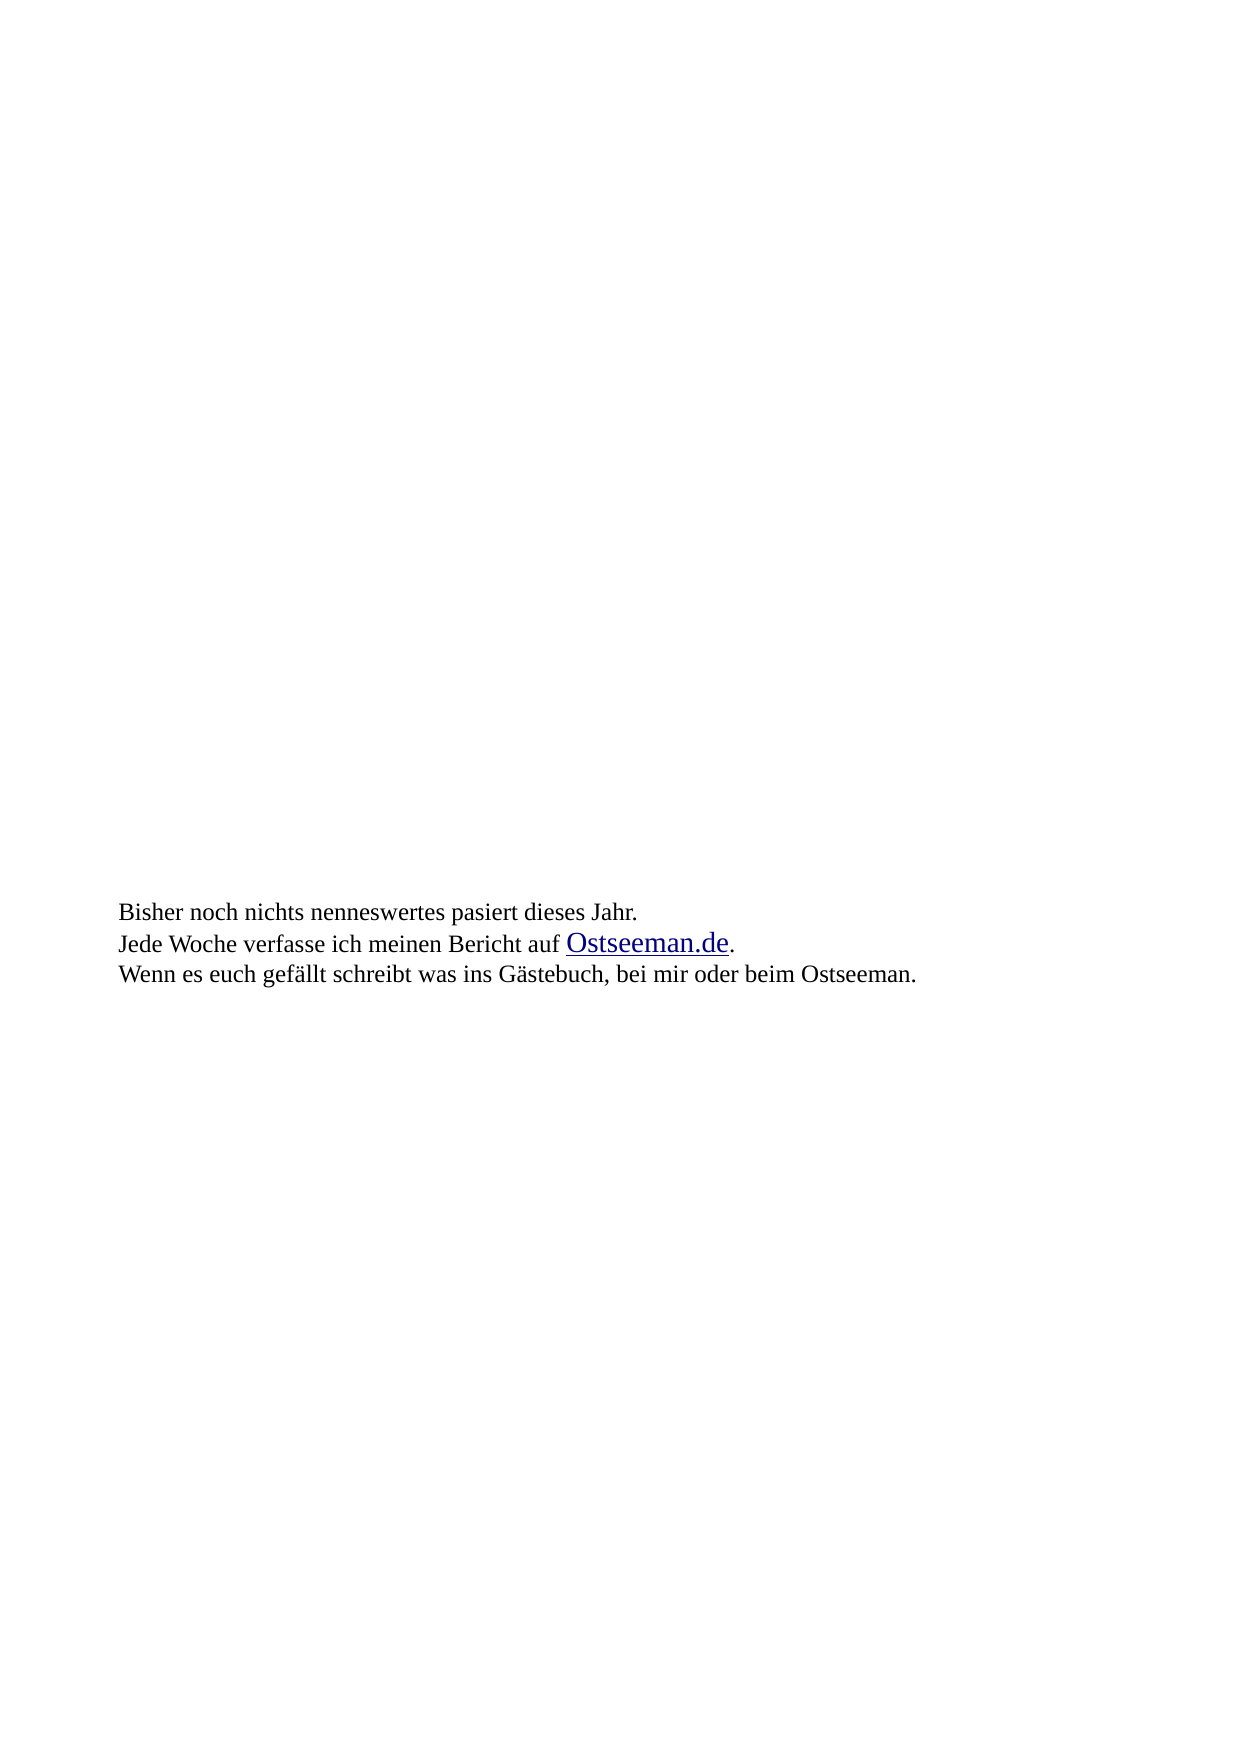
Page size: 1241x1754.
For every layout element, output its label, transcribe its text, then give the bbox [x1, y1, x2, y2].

text Bisher noch nichts nenneswertes pasiert dieses Jahr. Jede Woche verfasse ich meinen Bericht auf Ostseeman.de. Wenn es euch gefällt schreibt was ins Gästebuch, bei mir oder beim Ostseeman. [118, 118, 1122, 988]
